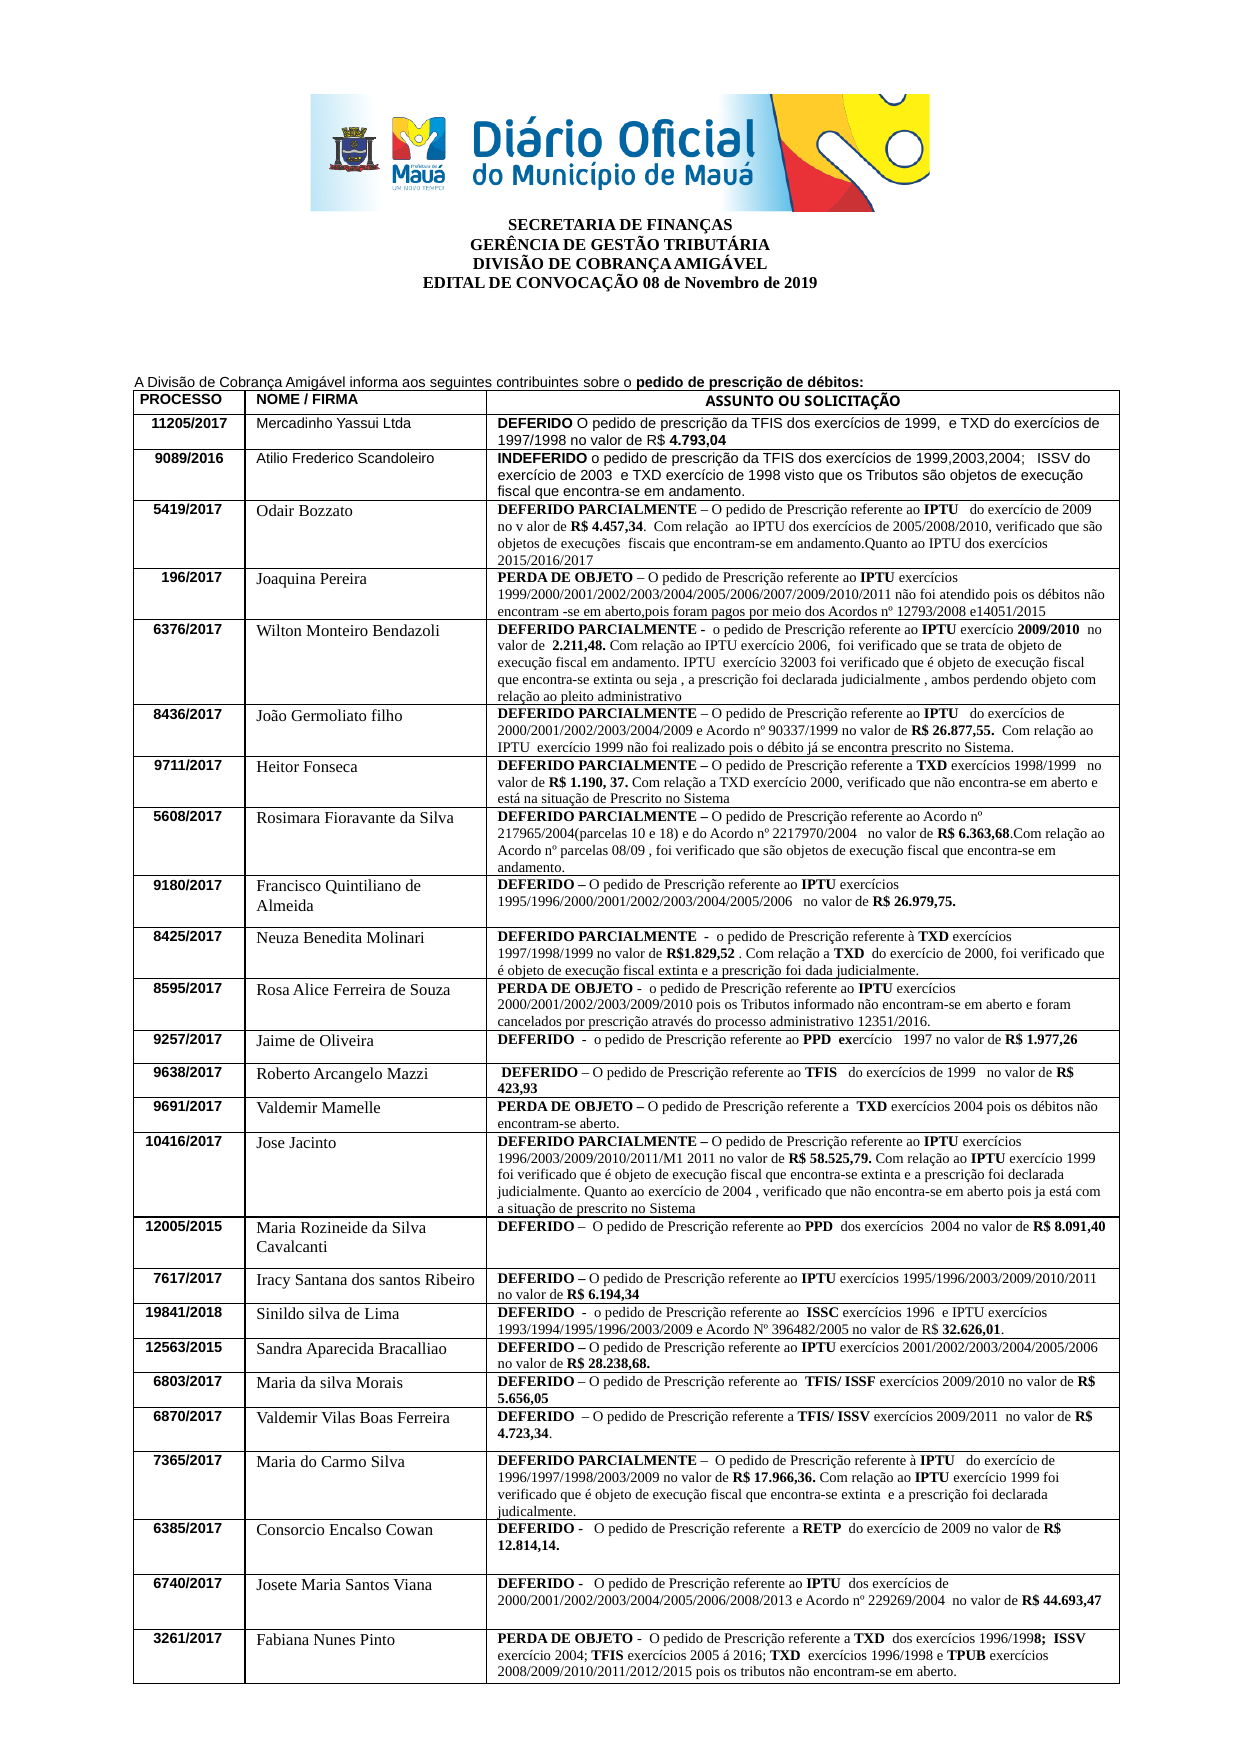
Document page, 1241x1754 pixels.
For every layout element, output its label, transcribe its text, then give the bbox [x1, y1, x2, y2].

table_cell Consorcio Encalso Cowan [246, 1520, 486, 1574]
table_cell 7365/2017 [134, 1452, 244, 1519]
table_cell PERDA DE OBJETO – O pedido de Prescrição referente a TXD exercícios 2004 pois os débitos não encontram-se aberto. [487, 1098, 1119, 1132]
table_cell 7617/2017 [134, 1269, 244, 1303]
table_cell Maria do Carmo Silva [246, 1452, 486, 1519]
table_cell Valdemir Mamelle [246, 1098, 486, 1132]
table_cell DEFERIDO – O pedido de Prescrição referente ao TFIS/ ISSF exercícios 2009/2010 no valor de R$ 5.656,05 [487, 1373, 1119, 1407]
table_cell DEFERIDO – O pedido de Prescrição referente a TFIS/ ISSV exercícios 2009/2011 no valor de R$ 4.723,34. [487, 1408, 1119, 1451]
table_cell DEFERIDO O pedido de prescrição da TFIS dos exercícios de 1999, e TXD do exercícios de 1997/1998 no valor de R$ 4.793,04 [487, 415, 1119, 448]
table_cell 9711/2017 [134, 757, 244, 807]
table_cell PERDA DE OBJETO - O pedido de Prescrição referente a TXD dos exercícios 1996/1998; ISSV exercício 2004; TFIS exercícios 2005 á 2016; TXD exercícios 1996/1998 e TPUB exercícios 2008/2009/2010/2011/2012/2015 pois os tributos não encontram-se em aberto. [487, 1630, 1119, 1683]
table_cell 196/2017 [134, 569, 244, 619]
table_cell Fabiana Nunes Pinto [246, 1630, 486, 1683]
table_cell Wilton Monteiro Bendazoli [246, 620, 486, 704]
table_cell PERDA DE OBJETO - o pedido de Prescrição referente ao IPTU exercícios 2000/2001/2002/2003/2009/2010 pois os Tributos informado não encontram-se em aberto e foram cancelados por prescrição através do processo administrativo 12351/2016. [487, 979, 1119, 1030]
table_cell 12005/2015 [134, 1218, 244, 1268]
table_cell Francisco Quintiliano de Almeida [246, 876, 486, 927]
table_cell Neuza Benedita Molinari [246, 928, 486, 978]
table_cell Heitor Fonseca [246, 757, 486, 807]
table_cell Joaquina Pereira [246, 569, 486, 619]
table_cell DEFERIDO PARCIALMENTE – O pedido de Prescrição referente ao IPTU do exercício de 2009 no v alor de R$ 4.457,34. Com relação ao IPTU dos exercícios de 2005/2008/2010, verificado que são objetos de execuções fiscais que encontram-se em andamento.Quanto ao IPTU dos exercícios 2015/2016/2017 [487, 501, 1119, 568]
table_cell 5419/2017 [134, 501, 244, 568]
table_cell DEFERIDO – O pedido de Prescrição referente ao TFIS do exercícios de 1999 no valor de R$ 423,93 [487, 1064, 1119, 1097]
table_cell DEFERIDO PARCIALMENTE – O pedido de Prescrição referente a TXD exercícios 1998/1999 no valor de R$ 1.190, 37. Com relação a TXD exercício 2000, verificado que não encontra-se em aberto e está na situação de Prescrito no Sistema [487, 757, 1119, 807]
table_header ASSUNTO OU SOLICITAÇÃO [487, 391, 1119, 414]
table_cell 8595/2017 [134, 979, 244, 1030]
table_cell Valdemir Vilas Boas Ferreira [246, 1408, 486, 1451]
table_cell Jaime de Oliveira [246, 1031, 486, 1062]
table_cell DEFERIDO PARCIALMENTE - o pedido de Prescrição referente à TXD exercícios 1997/1998/1999 no valor de R$1.829,52 . Com relação a TXD do exercício de 2000, foi verificado que é objeto de execução fiscal extinta e a prescrição foi dada judicialmente. [487, 928, 1119, 978]
table_cell DEFERIDO - o pedido de Prescrição referente ao PPD exercício 1997 no valor de R$ 1.977,26 [487, 1031, 1119, 1062]
picture [310, 94, 930, 212]
table_cell 3261/2017 [134, 1630, 244, 1683]
table_cell João Germoliato filho [246, 705, 486, 756]
table_cell Josete Maria Santos Viana [246, 1575, 486, 1628]
table_cell 9257/2017 [134, 1031, 244, 1062]
table_cell DEFERIDO - O pedido de Prescrição referente a RETP do exercício de 2009 no valor de R$ 12.814,14. [487, 1520, 1119, 1574]
table_header NOME / FIRMA [246, 391, 486, 414]
table_cell PERDA DE OBJETO – O pedido de Prescrição referente ao IPTU exercícios 1999/2000/2001/2002/2003/2004/2005/2006/2007/2009/2010/2011 não foi atendido pois os débitos não encontram -se em aberto,pois foram pagos por meio dos Acordos nº 12793/2008 e14051/2015 [487, 569, 1119, 619]
table_cell DEFERIDO PARCIALMENTE – O pedido de Prescrição referente ao Acordo nº 217965/2004(parcelas 10 e 18) e do Acordo nº 2217970/2004 no valor de R$ 6.363,68.Com relação ao Acordo nº parcelas 08/09 , foi verificado que são objetos de execução fiscal que encontra-se em andamento. [487, 808, 1119, 875]
table_cell DEFERIDO - o pedido de Prescrição referente ao ISSC exercícios 1996 e IPTU exercícios 1993/1994/1995/1996/2003/2009 e Acordo Nº 396482/2005 no valor de R$ 32.626,01. [487, 1304, 1119, 1337]
table_cell DEFERIDO – O pedido de Prescrição referente ao IPTU exercícios 1995/1996/2003/2009/2010/2011 no valor de R$ 6.194,34 [487, 1269, 1119, 1303]
table_cell Iracy Santana dos santos Ribeiro [246, 1269, 486, 1303]
table_cell 12563/2015 [134, 1339, 244, 1372]
table_cell Rosa Alice Ferreira de Souza [246, 979, 486, 1030]
table_cell 8425/2017 [134, 928, 244, 978]
text A Divisão de Cobrança Amigável informa aos seguintes contribuintes sobre o pedido de prescrição de débitos: [134, 373, 1100, 390]
table_cell 19841/2018 [134, 1304, 244, 1337]
table_cell 9089/2016 [134, 450, 244, 500]
table_cell Sinildo silva de Lima [246, 1304, 486, 1337]
table_cell DEFERIDO PARCIALMENTE – O pedido de Prescrição referente à IPTU do exercício de 1996/1997/1998/2003/2009 no valor de R$ 17.966,36. Com relação ao IPTU exercício 1999 foi verificado que é objeto de execução fiscal que encontra-se extinta e a prescrição foi declarada judicalmente. [487, 1452, 1119, 1519]
table_cell 5608/2017 [134, 808, 244, 875]
table_cell 6376/2017 [134, 620, 244, 704]
table_cell 9180/2017 [134, 876, 244, 927]
table_cell DEFERIDO PARCIALMENTE – O pedido de Prescrição referente ao IPTU do exercícios de 2000/2001/2002/2003/2004/2009 e Acordo nº 90337/1999 no valor de R$ 26.877,55. Com relação ao IPTU exercício 1999 não foi realizado pois o débito já se encontra prescrito no Sistema. [487, 705, 1119, 756]
table_cell INDEFERIDO o pedido de prescrição da TFIS dos exercícios de 1999,2003,2004; ISSV do exercício de 2003 e TXD exercício de 1998 visto que os Tributos são objetos de execução fiscal que encontra-se em andamento. [487, 450, 1119, 500]
table_cell Maria Rozineide da Silva Cavalcanti [246, 1218, 486, 1268]
table_cell 11205/2017 [134, 415, 244, 448]
table_cell DEFERIDO PARCIALMENTE - o pedido de Prescrição referente ao IPTU exercício 2009/2010 no valor de 2.211,48. Com relação ao IPTU exercício 2006, foi verificado que se trata de objeto de execução fiscal em andamento. IPTU exercício 32003 foi verificado que é objeto de execução fiscal que encontra-se extinta ou seja , a prescrição foi declarada judicialmente , ambos perdendo objeto com relação ao pleito administrativo [487, 620, 1119, 704]
table_cell 6385/2017 [134, 1520, 244, 1574]
table_cell DEFERIDO – O pedido de Prescrição referente ao PPD dos exercícios 2004 no valor de R$ 8.091,40 [487, 1218, 1119, 1268]
table_cell 9638/2017 [134, 1064, 244, 1097]
table_cell Rosimara Fioravante da Silva [246, 808, 486, 875]
table_cell Atilio Frederico Scandoleiro [246, 450, 486, 500]
table_cell DEFERIDO – O pedido de Prescrição referente ao IPTU exercícios 2001/2002/2003/2004/2005/2006 no valor de R$ 28.238,68. [487, 1339, 1119, 1372]
table_cell DEFERIDO - O pedido de Prescrição referente ao IPTU dos exercícios de 2000/2001/2002/2003/2004/2005/2006/2008/2013 e Acordo nº 229269/2004 no valor de R$ 44.693,47 [487, 1575, 1119, 1628]
table_cell Roberto Arcangelo Mazzi [246, 1064, 486, 1097]
table_cell Maria da silva Morais [246, 1373, 486, 1407]
table_cell DEFERIDO PARCIALMENTE – O pedido de Prescrição referente ao IPTU exercícios 1996/2003/2009/2010/2011/M1 2011 no valor de R$ 58.525,79. Com relação ao IPTU exercício 1999 foi verificado que é objeto de execução fiscal que encontra-se extinta e a prescrição foi declarada judicialmente. Quanto ao exercício de 2004 , verificado que não encontra-se em aberto pois ja está com a situação de prescrito no Sistema [487, 1133, 1119, 1216]
table_cell Odair Bozzato [246, 501, 486, 568]
table_cell 9691/2017 [134, 1098, 244, 1132]
table_cell DEFERIDO – O pedido de Prescrição referente ao IPTU exercícios 1995/1996/2000/2001/2002/2003/2004/2005/2006 no valor de R$ 26.979,75. [487, 876, 1119, 927]
table_cell Mercadinho Yassui Ltda [246, 415, 486, 448]
table_cell 8436/2017 [134, 705, 244, 756]
table_cell 10416/2017 [134, 1133, 244, 1216]
table_cell Jose Jacinto [246, 1133, 486, 1216]
table_cell Sandra Aparecida Bracalliao [246, 1339, 486, 1372]
table_header PROCESSO [134, 391, 244, 414]
table_cell 6870/2017 [134, 1408, 244, 1451]
table_cell 6803/2017 [134, 1373, 244, 1407]
table_cell 6740/2017 [134, 1575, 244, 1628]
